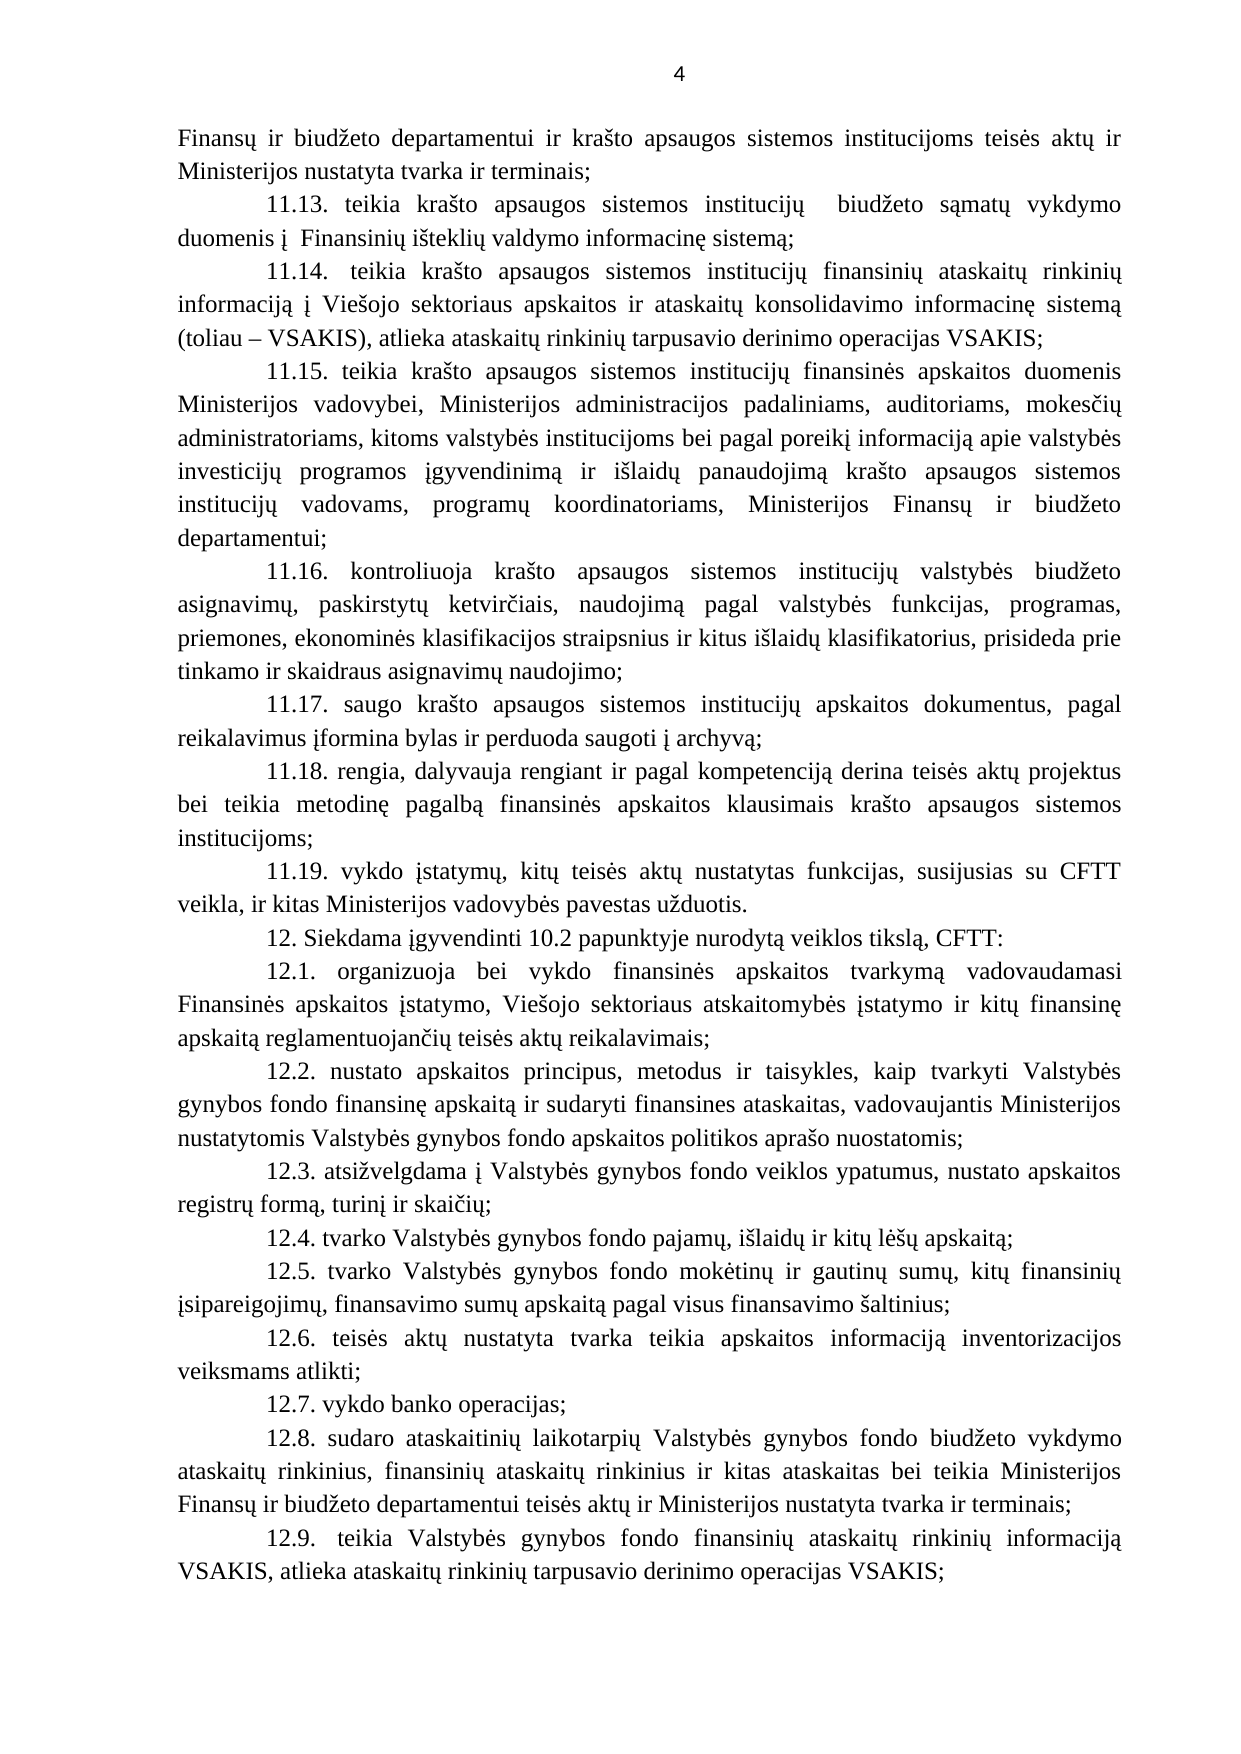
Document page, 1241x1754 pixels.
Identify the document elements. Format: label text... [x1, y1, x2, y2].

text 11.19. vykdo įstatymų, kitų teisės aktų nustatytas funkcijas, susijusias su CFTT veikla, ir kitas Ministerijos vadovybės pavestas užduotis. [177, 851, 1122, 918]
text 12.4. tvarko Valstybės gynybos fondo pajamų, išlaidų ir kitų lėšų apskaitą; [177, 1218, 1122, 1251]
text 11.15. teikia krašto apsaugos sistemos institucijų finansinės apskaitos duomenis Ministerijos vadovybei, Ministerijos administracijos padaliniams, auditoriams, mokesčių administratoriams, kitoms valstybės institucijoms bei pagal poreikį informaciją apie valstybės investicijų programos įgyvendinimą ir išlaidų panaudojimą krašto apsaugos sistemos institucijų vadovams, programų koordinatoriams, Ministerijos Finansų ir biudžeto departamentui; [177, 351, 1122, 551]
text 12.7. vykdo banko operacijas; [177, 1385, 1122, 1418]
text 11.17. saugo krašto apsaugos sistemos institucijų apskaitos dokumentus, pagal reikalavimus įformina bylas ir perduoda saugoti į archyvą; [177, 685, 1122, 751]
text 11.14. teikia krašto apsaugos sistemos institucijų finansinių ataskaitų rinkinių informaciją į Viešojo sektoriaus apskaitos ir ataskaitų konsolidavimo informacinę sistemą (toliau – VSAKIS), atlieka ataskaitų rinkinių tarpusavio derinimo operacijas VSAKIS; [177, 251, 1122, 351]
text 12.5. tvarko Valstybės gynybos fondo mokėtinų ir gautinų sumų, kitų finansinių įsipareigojimų, finansavimo sumų apskaitą pagal visus finansavimo šaltinius; [177, 1251, 1122, 1318]
text 12. Siekdama įgyvendinti 10.2 papunktyje nurodytą veiklos tikslą, CFTT: [177, 918, 1122, 951]
text 11.13. teikia krašto apsaugos sistemos institucijų biudžeto sąmatų vykdymo duomenis į Finansinių išteklių valdymo informacinę sistemą; [177, 185, 1122, 251]
text 12.8. sudaro ataskaitinių laikotarpių Valstybės gynybos fondo biudžeto vykdymo ataskaitų rinkinius, finansinių ataskaitų rinkinius ir kitas ataskaitas bei teikia Ministerijos Finansų ir biudžeto departamentui teisės aktų ir Ministerijos nustatyta tvarka ir terminais; [177, 1418, 1122, 1518]
text Finansų ir biudžeto departamentui ir krašto apsaugos sistemos institucijoms teisės aktų ir Ministerijos nustatyta tvarka ir terminais; [177, 118, 1122, 185]
text 12.9. teikia Valstybės gynybos fondo finansinių ataskaitų rinkinių informaciją VSAKIS, atlieka ataskaitų rinkinių tarpusavio derinimo operacijas VSAKIS; [177, 1518, 1122, 1585]
text 11.16. kontroliuoja krašto apsaugos sistemos institucijų valstybės biudžeto asignavimų, paskirstytų ketvirčiais, naudojimą pagal valstybės funkcijas, programas, priemones, ekonominės klasifikacijos straipsnius ir kitus išlaidų klasifikatorius, prisideda prie tinkamo ir skaidraus asignavimų naudojimo; [177, 551, 1122, 685]
text 12.2. nustato apskaitos principus, metodus ir taisykles, kaip tvarkyti Valstybės gynybos fondo finansinę apskaitą ir sudaryti finansines ataskaitas, vadovaujantis Ministerijos nustatytomis Valstybės gynybos fondo apskaitos politikos aprašo nuostatomis; [177, 1051, 1122, 1151]
text 12.3. atsižvelgdama į Valstybės gynybos fondo veiklos ypatumus, nustato apskaitos registrų formą, turinį ir skaičių; [177, 1151, 1122, 1218]
text 12.1. organizuoja bei vykdo finansinės apskaitos tvarkymą vadovaudamasi Finansinės apskaitos įstatymo, Viešojo sektoriaus atskaitomybės įstatymo ir kitų finansinę apskaitą reglamentuojančių teisės aktų reikalavimais; [177, 951, 1122, 1051]
text 12.6. teisės aktų nustatyta tvarka teikia apskaitos informaciją inventorizacijos veiksmams atlikti; [177, 1318, 1122, 1385]
text 11.18. rengia, dalyvauja rengiant ir pagal kompetenciją derina teisės aktų projektus bei teikia metodinę pagalbą finansinės apskaitos klausimais krašto apsaugos sistemos institucijoms; [177, 751, 1122, 851]
